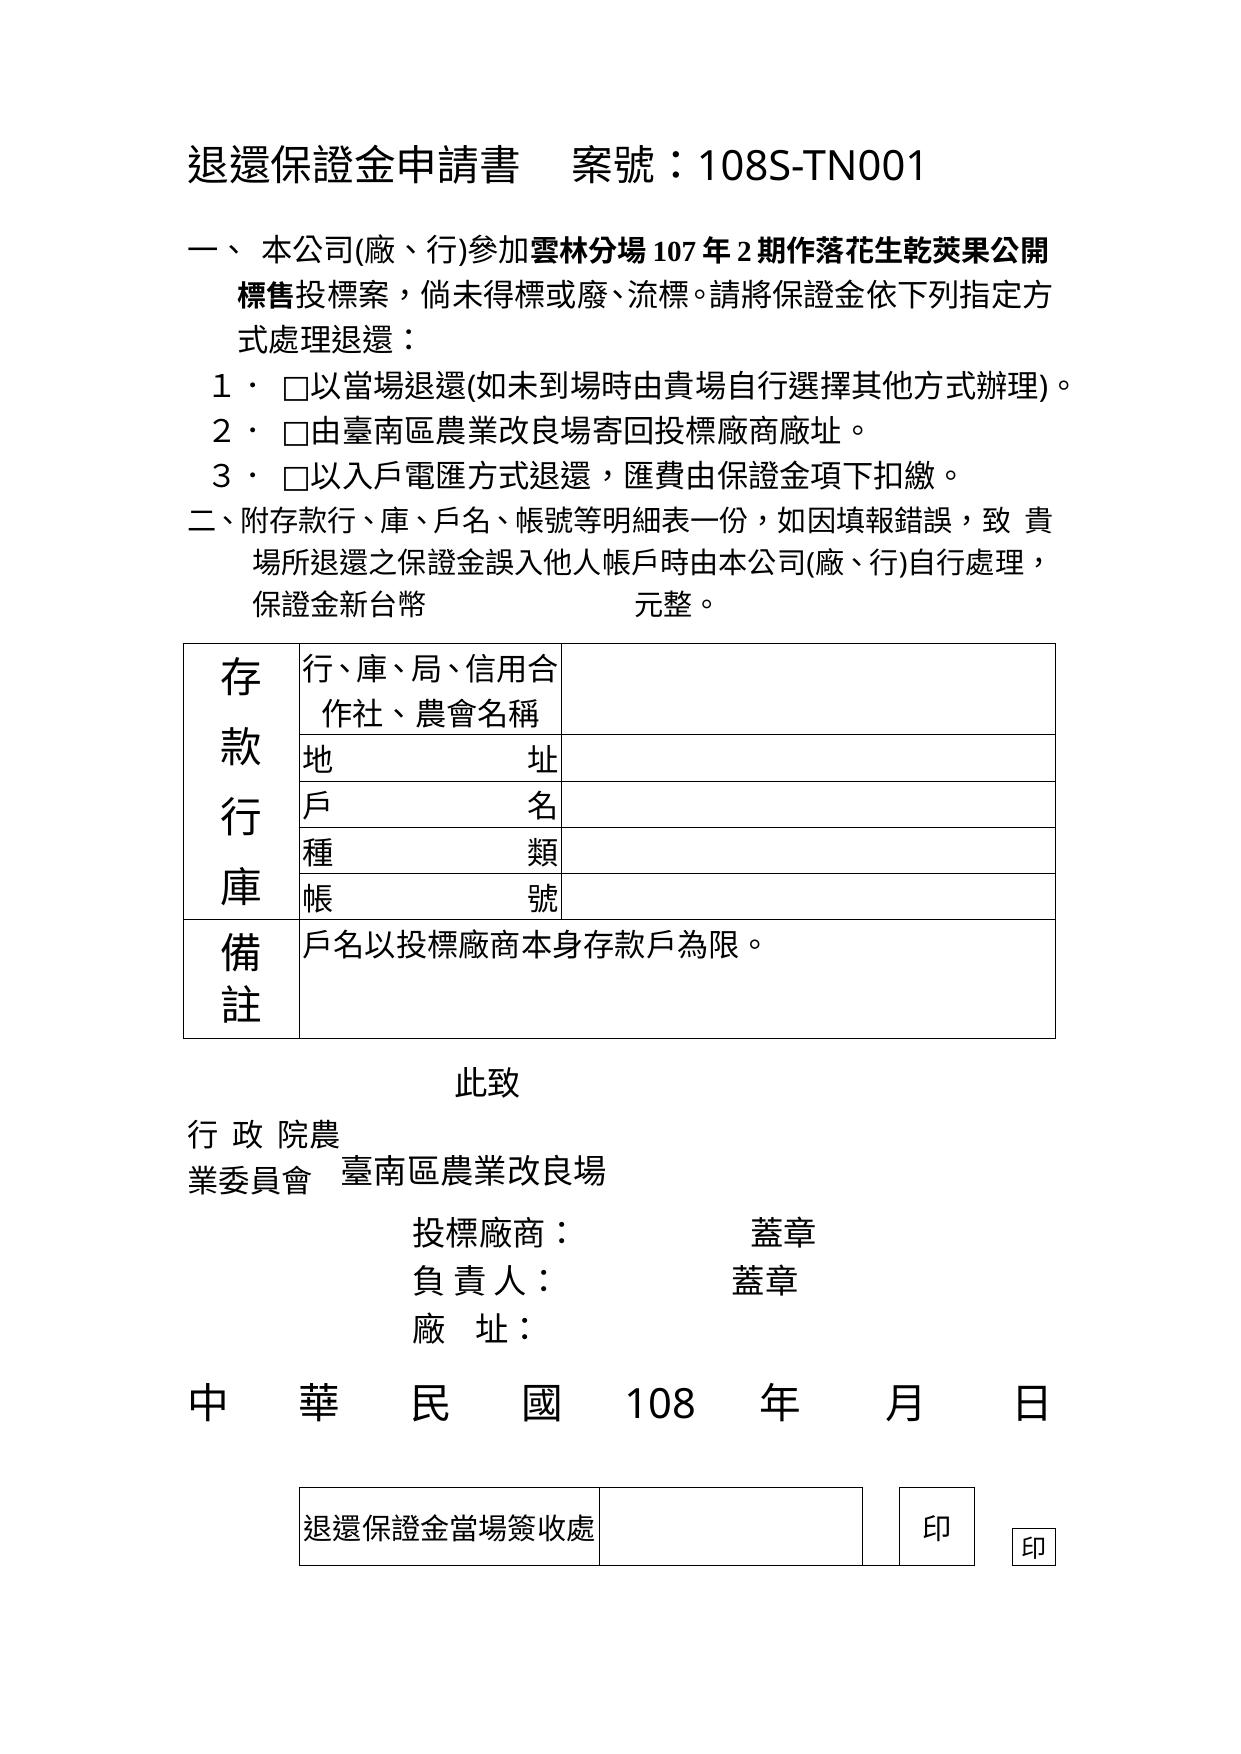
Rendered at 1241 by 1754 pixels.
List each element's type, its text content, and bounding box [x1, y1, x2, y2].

table_header [562, 644, 1055, 734]
text 中 華 民 國 108 年 月 日 [187, 1370, 1053, 1430]
text 二、附存款行、庫、戶名、帳號等明細表一份，如因填報錯誤，致 貴場所退還之保證金誤入他人帳戶時由本公司(廠、行)自行處理，保證金新台幣 元整。 [187, 497, 1053, 624]
list □以當場退還(如未到場時由貴場自行選擇其他方式辦理)。 [206, 361, 1053, 406]
table_cell 備註 [184, 920, 299, 1037]
table_cell 戶名 [300, 782, 561, 827]
text 行 政 院農業委員會臺南區農業改良場 [187, 1111, 1053, 1201]
table_cell 戶名以投標廠商本身存款戶為限。 [300, 920, 1055, 1037]
list 本公司(廠、行)參加雲林分場107年2期作落花生乾莢果公開標售投標案，倘未得標或廢、流標。請將保證金依下列指定方式處理退還： [187, 225, 1053, 361]
list □以入戶電匯方式退還，匯費由保證金項下扣繳。 [206, 452, 1053, 497]
table_cell 種類 [300, 828, 561, 873]
table_cell [562, 782, 1055, 827]
text 退還保證金申請書 案號：108S-TN001 [187, 150, 1053, 187]
text 投標廠商： 蓋章 [412, 1206, 1053, 1254]
table_header 行、庫、局、信用合作社、農會名稱 [300, 644, 561, 734]
text 此致 [187, 1057, 1053, 1105]
table_header 存款行庫 [184, 644, 299, 919]
table_header 退還保證金當場簽收處 [300, 1488, 599, 1565]
table_cell 地址 [300, 735, 561, 781]
table_header [600, 1488, 862, 1565]
table_cell 印 [1013, 1529, 1055, 1565]
table_cell [562, 735, 1055, 781]
table_cell [562, 874, 1055, 919]
table_header [1012, 1487, 1056, 1528]
table_cell [975, 1528, 1012, 1565]
list □由臺南區農業改良場寄回投標廠商廠址。 [206, 406, 1053, 452]
text 負 責 人： 蓋章 [412, 1254, 1053, 1303]
table_cell [562, 828, 1055, 873]
table_cell 帳號 [300, 874, 561, 919]
table_header 印 [900, 1488, 974, 1565]
text 廠 址： [412, 1303, 1053, 1351]
table_header [863, 1487, 899, 1565]
table_header [975, 1487, 1012, 1528]
